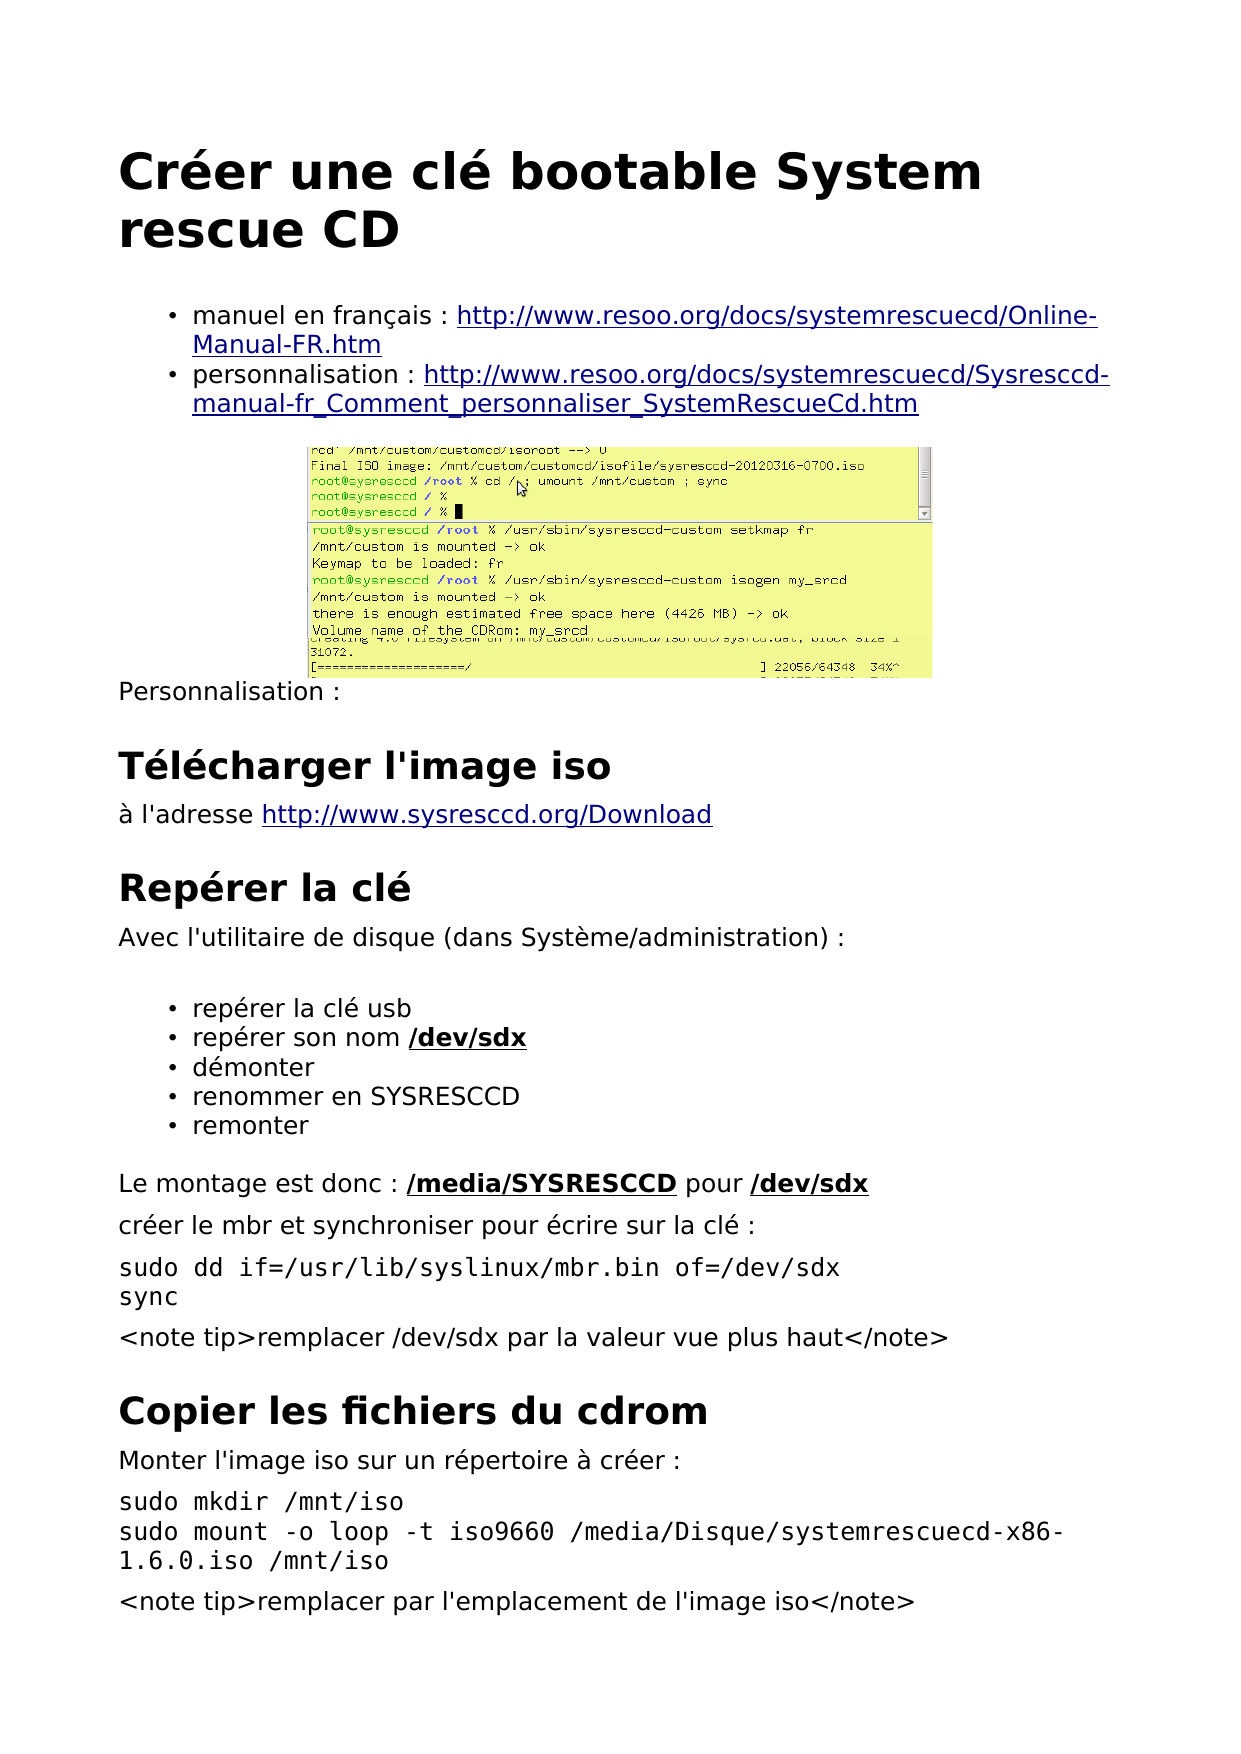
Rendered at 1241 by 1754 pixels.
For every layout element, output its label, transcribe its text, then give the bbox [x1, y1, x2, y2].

list manuel en français : http://www.resoo.org/docs/systemrescuecd/Online-Manual-FR.htm [177, 302, 1122, 360]
picture [307, 447, 933, 678]
text sudo dd if=/usr/lib/syslinux/mbr.bin of=/dev/sdx sync [118, 1253, 1122, 1311]
list démonter [177, 1053, 1122, 1082]
text <note tip>remplacer par l'emplacement de l'image iso</note> [118, 1587, 1122, 1616]
subtitle Copier les fichiers du cdrom [118, 1390, 1122, 1433]
text à l'adresse http://www.sysresccd.org/Download [118, 800, 1122, 829]
subtitle Repérer la clé [118, 867, 1122, 911]
list renommer en SYSRESCCD [177, 1082, 1122, 1111]
list remonter [177, 1111, 1122, 1140]
subtitle Créer une clé bootable System rescue CD [118, 143, 1122, 259]
text Personnalisation : [118, 448, 1122, 707]
text créer le mbr et synchroniser pour écrire sur la clé : [118, 1211, 1122, 1241]
text <note tip>remplacer /dev/sdx par la valeur vue plus haut</note> [118, 1323, 1122, 1352]
list personnalisation : http://www.resoo.org/docs/systemrescuecd/Sysresccd-manual-fr_Comment_personnaliser_SystemRescueCd.htm [177, 360, 1122, 418]
list repérer la clé usb [177, 994, 1122, 1023]
text Le montage est donc : /media/SYSRESCCD pour /dev/sdx [118, 1170, 1122, 1199]
text sudo mkdir /mnt/iso sudo mount -o loop -t iso9660 /media/Disque/systemrescuecd-x86-1.6.0.iso /mnt/iso [118, 1488, 1122, 1575]
subtitle Télécharger l'image iso [118, 744, 1122, 788]
text Monter l'image iso sur un répertoire à créer : [118, 1446, 1122, 1475]
text Avec l'utilitaire de disque (dans Système/administration) : [118, 923, 1122, 952]
list repérer son nom /dev/sdx [177, 1023, 1122, 1053]
